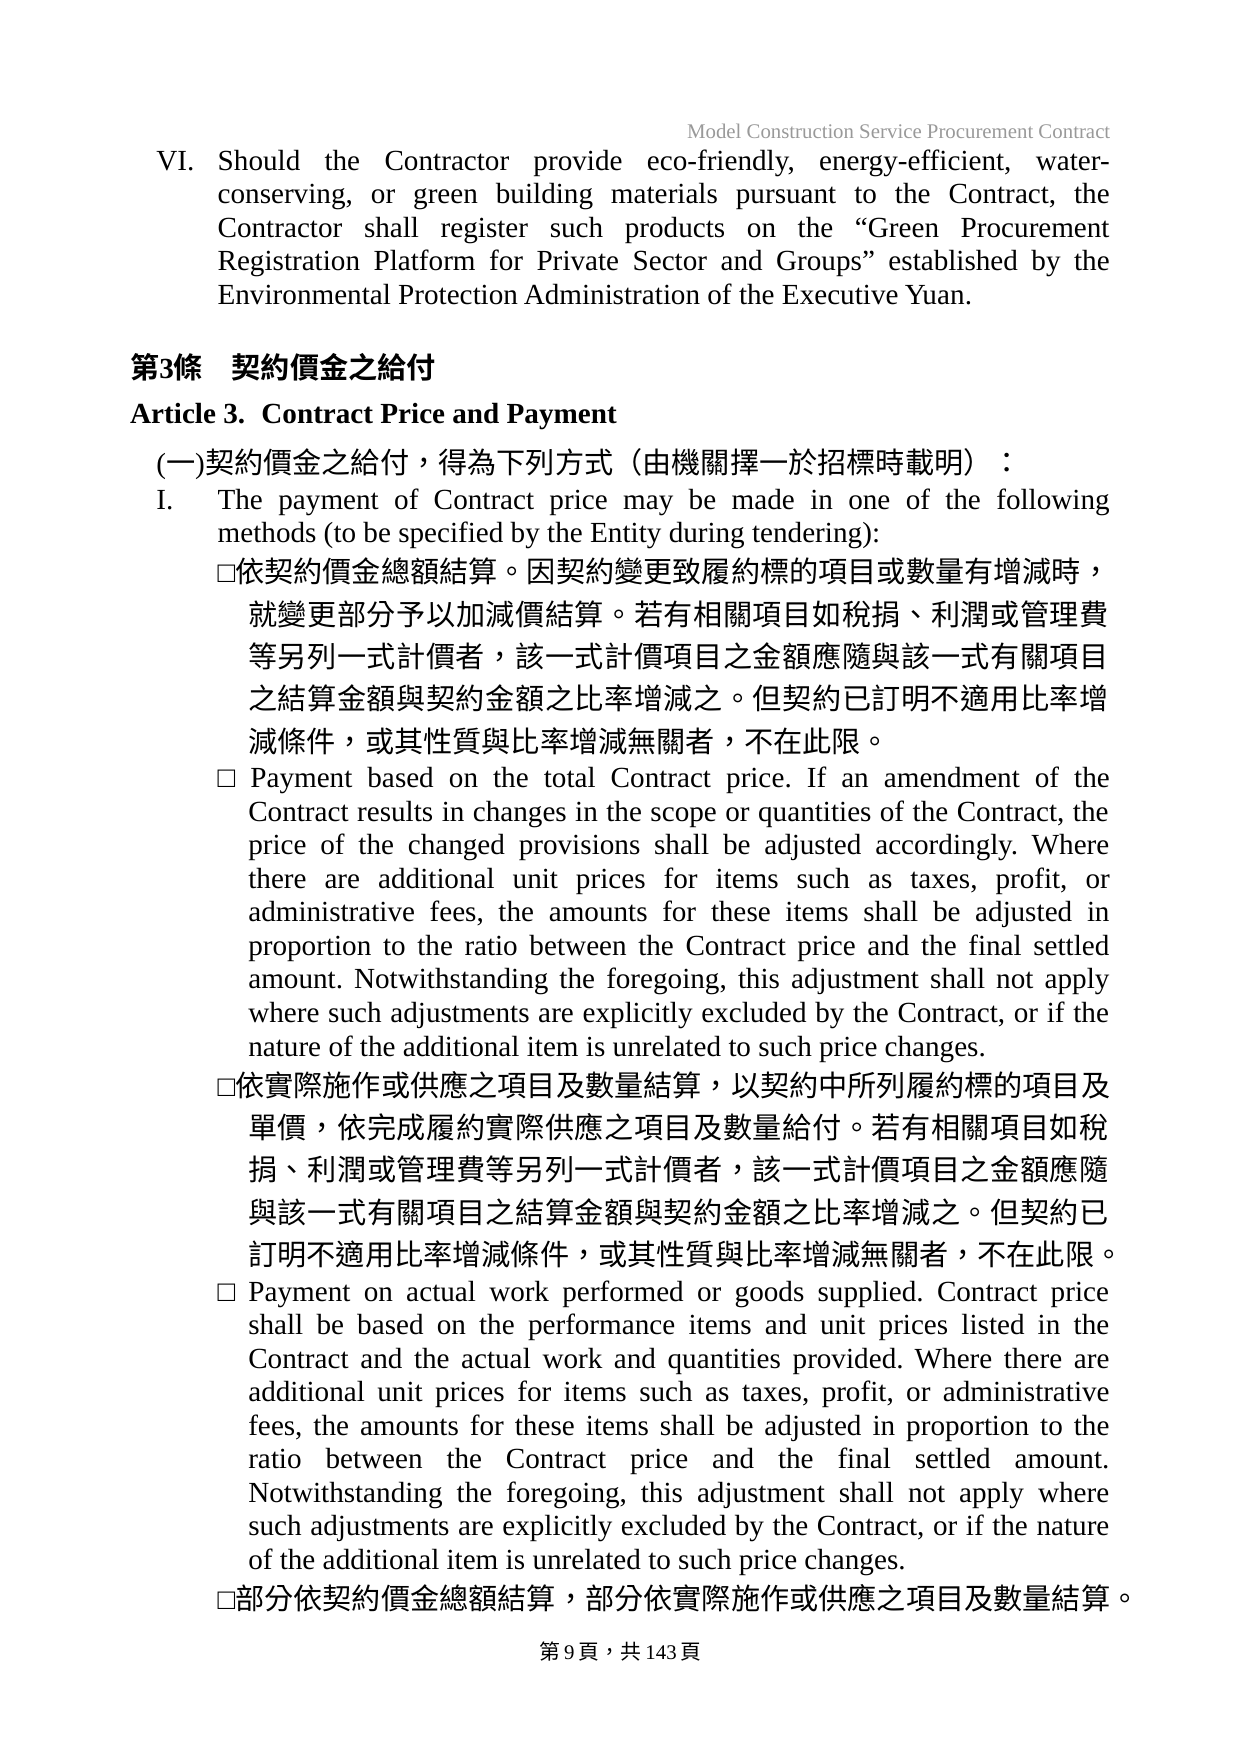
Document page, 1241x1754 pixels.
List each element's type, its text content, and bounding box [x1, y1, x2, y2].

list 契約價金之給付 [130, 344, 1110, 386]
text □依契約價金總額結算。因契約變更致履約標的項目或數量有增減時，就變更部分予以加減價結算。若有相關項目如稅捐、利潤或管理費等另列一式計價者，該一式計價項目之金額應隨與該一式有關項目之結算金額與契約金額之比率增減之。但契約已訂明不適用比率增減條件，或其性質與比率增減無關者，不在此限。 [217, 549, 1110, 760]
text Article 3. Contract Price and Payment [130, 396, 1110, 430]
text I. The payment of Contract price may be made in one of the following methods (to be specified by the Entity during tendering): [156, 482, 1110, 549]
text VI. Should the Contractor provide eco-friendly, energy-efficient, water-conserving, or green building materials pursuant to the Contract, the Contractor shall register such products on the “Green Procurement Registration Platform for Private Sector and Groups” established by the Environmental Protection Administration of the Executive Yuan. [156, 143, 1110, 311]
text □ Payment based on the total Contract price. If an amendment of the Contract results in changes in the scope or quantities of the Contract, the price of the changed provisions shall be adjusted accordingly. Where there are additional unit prices for items such as taxes, profit, or administrative fees, the amounts for these items shall be adjusted in proportion to the ratio between the Contract price and the final settled amount. Notwithstanding the foregoing, this adjustment shall not apply where such adjustments are explicitly excluded by the Contract, or if the nature of the additional item is unrelated to such price changes. [217, 760, 1110, 1062]
text □部分依契約價金總額結算，部分依實際施作或供應之項目及數量結算。屬於依契約價金總額結算之部分，因契約變更致履約標的項目或數量有增減時，就變更部分予以加減價結算。屬於依實際施作或供應之項目及數量結算之部分，以契約中所列履約標的項目及單價，依完成履約實際供應之項目及數量給付。若有相關項目如稅捐、利潤或管理費等另列一式計價者，該一式計價項目之金額應隨與該一式有關項目之結算金額與契約金額之比率增減之。但契約已訂明不適用比率增減條件，或其性質與比率增減無關者，不在此限。 [217, 1576, 1110, 1618]
text □依實際施作或供應之項目及數量結算，以契約中所列履約標的項目及單價，依完成履約實際供應之項目及數量給付。若有相關項目如稅捐、利潤或管理費等另列一式計價者，該一式計價項目之金額應隨與該一式有關項目之結算金額與契約金額之比率增減之。但契約已訂明不適用比率增減條件，或其性質與比率增減無關者，不在此限。 [217, 1062, 1110, 1274]
text (一)契約價金之給付，得為下列方式（由機關擇一於招標時載明）： [156, 439, 1110, 482]
text □ Payment on actual work performed or goods supplied. Contract price shall be based on the performance items and unit prices listed in the Contract and the actual work and quantities provided. Where there are additional unit prices for items such as taxes, profit, or administrative fees, the amounts for these items shall be adjusted in proportion to the ratio between the Contract price and the final settled amount. Notwithstanding the foregoing, this adjustment shall not apply where such adjustments are explicitly excluded by the Contract, or if the nature of the additional item is unrelated to such price changes. [217, 1274, 1110, 1576]
